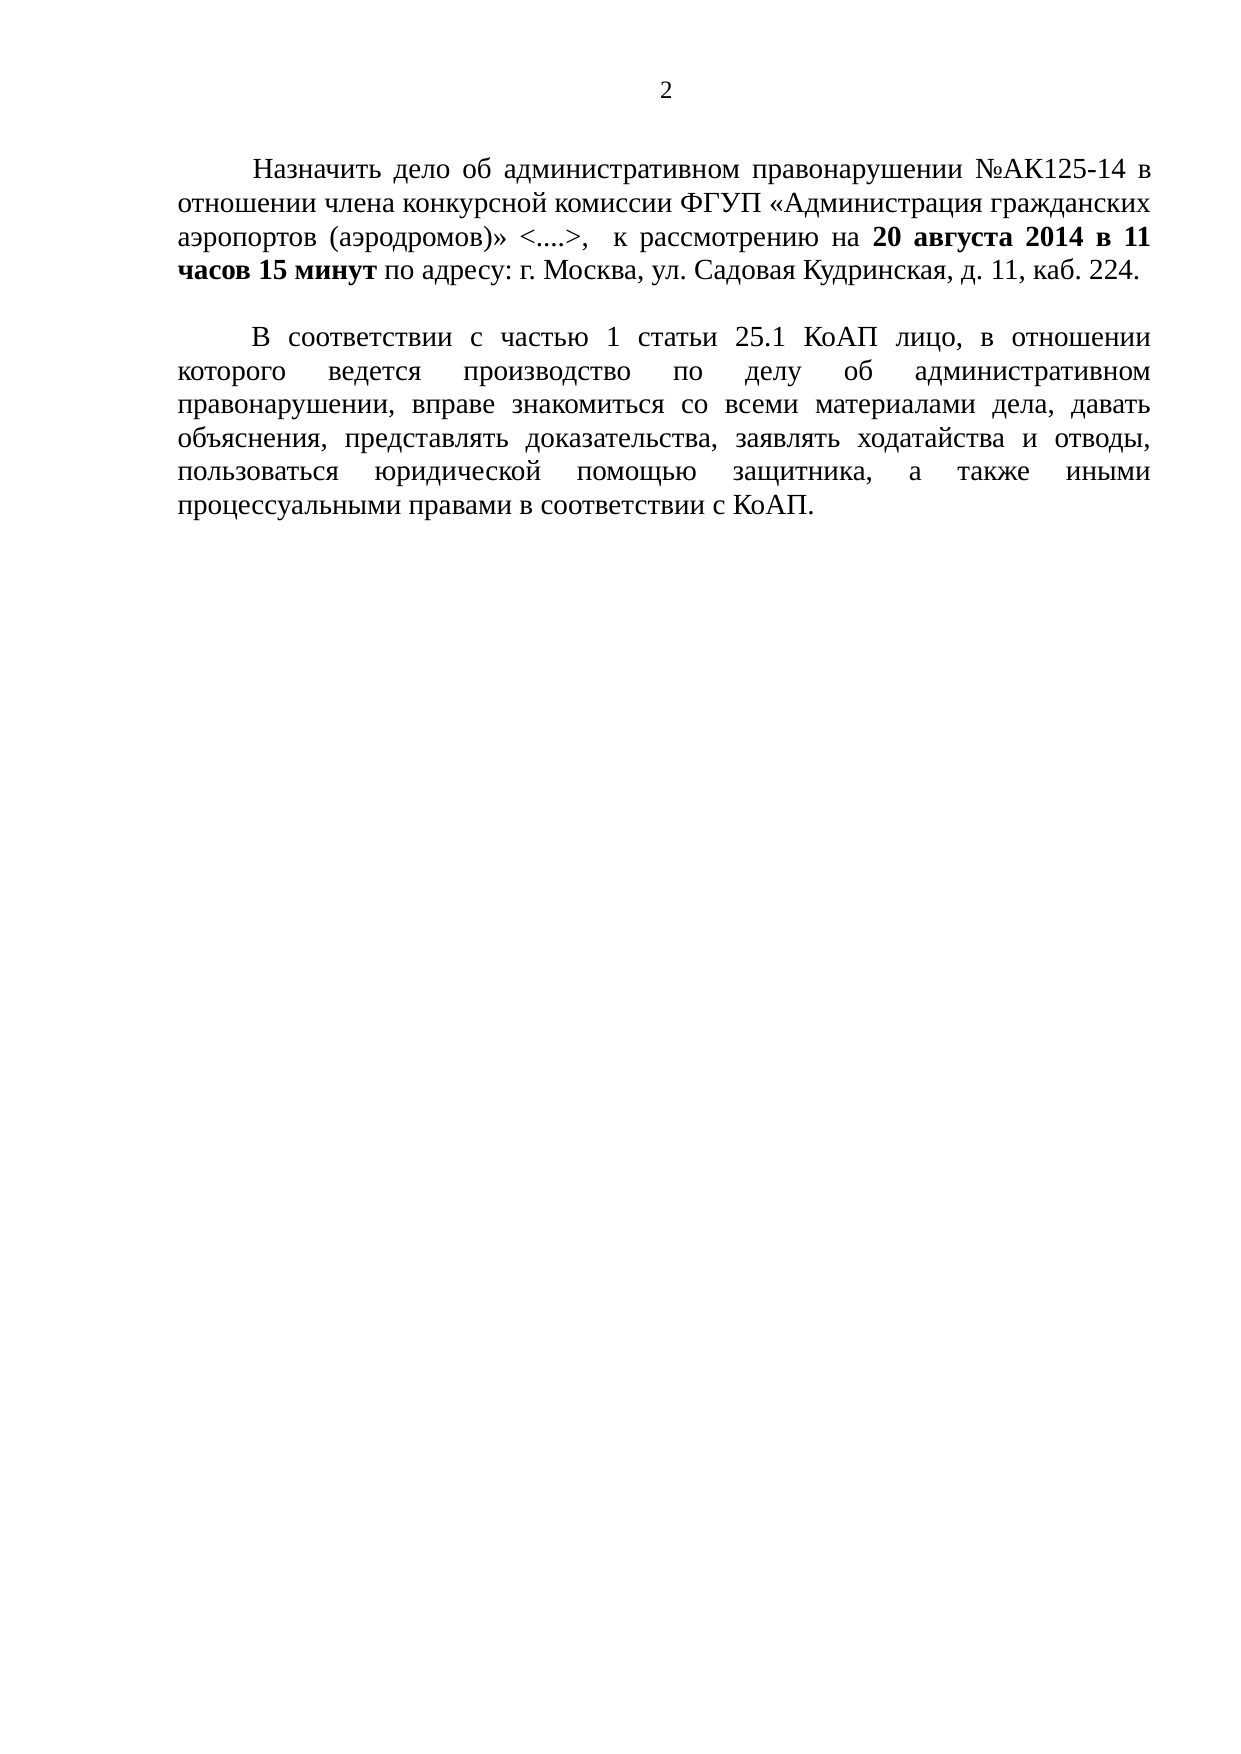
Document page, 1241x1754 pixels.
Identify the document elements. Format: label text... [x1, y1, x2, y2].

text Назначить дело об административном правонарушении №АК125-14 в отношении члена конкурсной комиссии ФГУП «Администрация гражданских аэропортов (аэродромов)» <....>, к рассмотрению на 20 августа 2014 в 11 часов 15 минут по адресу: г. Москва, ул. Садовая Кудринская, д. 11, каб. 224. [177, 152, 1152, 286]
text В соответствии с частью 1 статьи 25.1 КоАП лицо, в отношении которого ведется производство по делу об административном правонарушении, вправе знакомиться со всеми материалами дела, давать объяснения, представлять доказательства, заявлять ходатайства и отводы, пользоваться юридической помощью защитника, а также иными процессуальными правами в соответствии с КоАП. [177, 319, 1152, 521]
